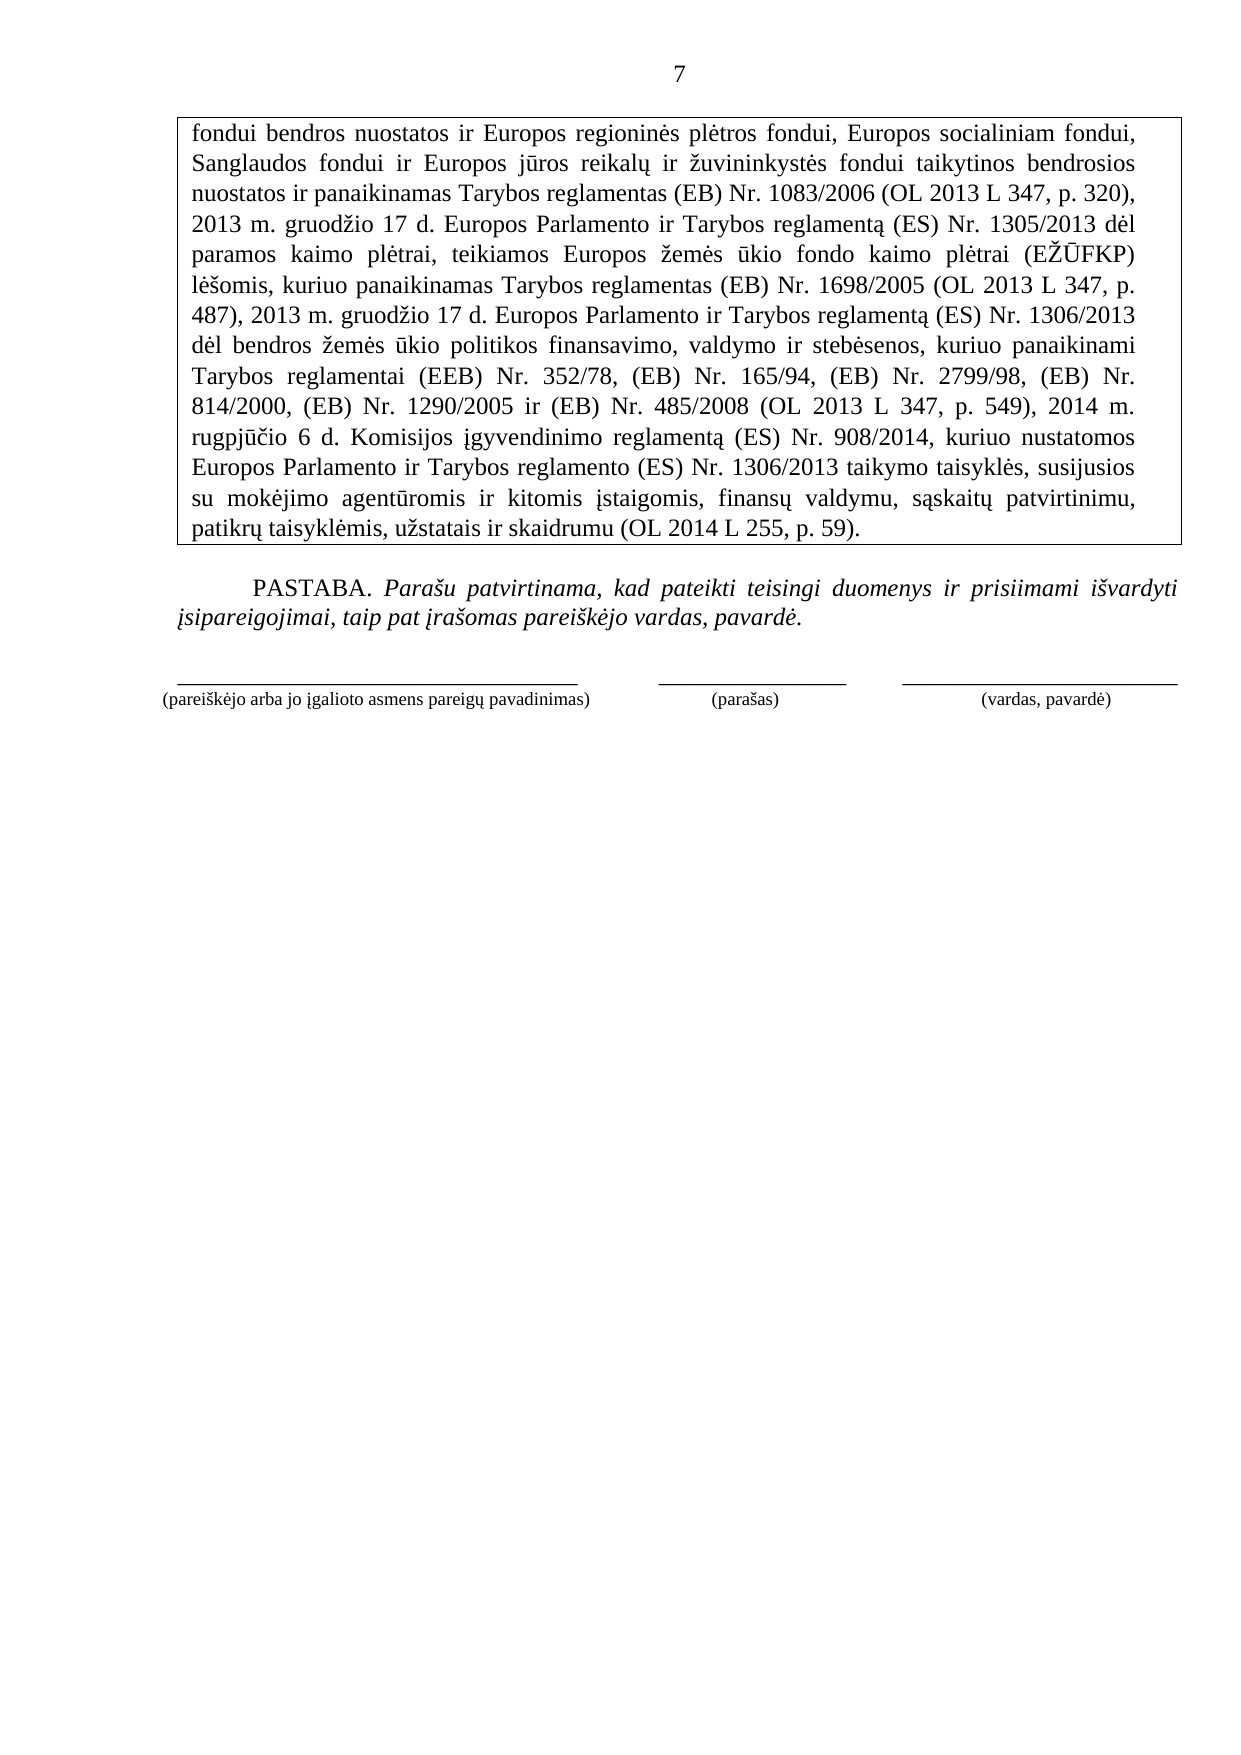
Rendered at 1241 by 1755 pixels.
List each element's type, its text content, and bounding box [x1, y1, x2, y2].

text PASTABA. Parašu patvirtinama, kad pateikti teisingi duomenys ir prisiimami išvardyti įsipareigojimai, taip pat įrašomas pareiškėjo vardas, pavardė. [177, 573, 1181, 631]
text (pareiškėjo arba jo įgalioto asmens pareigų pavadinimas) (parašas) (vardas, pavardė) [162, 688, 1181, 710]
text ________________________________ _______________ ______________________ [177, 659, 1181, 688]
table_header fondui bendros nuostatos ir Europos regioninės plėtros fondui, Europos socialiniam fondui, Sanglaudos fondui ir Europos jūros reikalų ir žuvininkystės fondui taikytinos bendrosios nuostatos ir panaikinamas Tarybos reglamentas (EB) Nr. 1083/2006 (OL 2013 L 347, p. 320), 2013 m. gruodžio 17 d. Europos Parlamento ir Tarybos reglamentą (ES) Nr. 1305/2013 dėl paramos kaimo plėtrai, teikiamos Europos žemės ūkio fondo kaimo plėtrai (EŽŪFKP) lėšomis, kuriuo panaikinamas Tarybos reglamentas (EB) Nr. 1698/2005 (OL 2013 L 347, p. 487), 2013 m. gruodžio 17 d. Europos Parlamento ir Tarybos reglamentą (ES) Nr. 1306/2013 dėl bendros žemės ūkio politikos finansavimo, valdymo ir stebėsenos, kuriuo panaikinami Tarybos reglamentai (EEB) Nr. 352/78, (EB) Nr. 165/94, (EB) Nr. 2799/98, (EB) Nr. 814/2000, (EB) Nr. 1290/2005 ir (EB) Nr. 485/2008 (OL 2013 L 347, p. 549), 2014 m. rugpjūčio 6 d. Komisijos įgyvendinimo reglamentą (ES) Nr. 908/2014, kuriuo nustatomos Europos Parlamento ir Tarybos reglamento (ES) Nr. 1306/2013 taikymo taisyklės, susijusios su mokėjimo agentūromis ir kitomis įstaigomis, finansų valdymu, sąskaitų patvirtinimu, patikrų taisyklėmis, užstatais ir skaidrumu (OL 2014 L 255, p. 59). [178, 118, 1181, 543]
